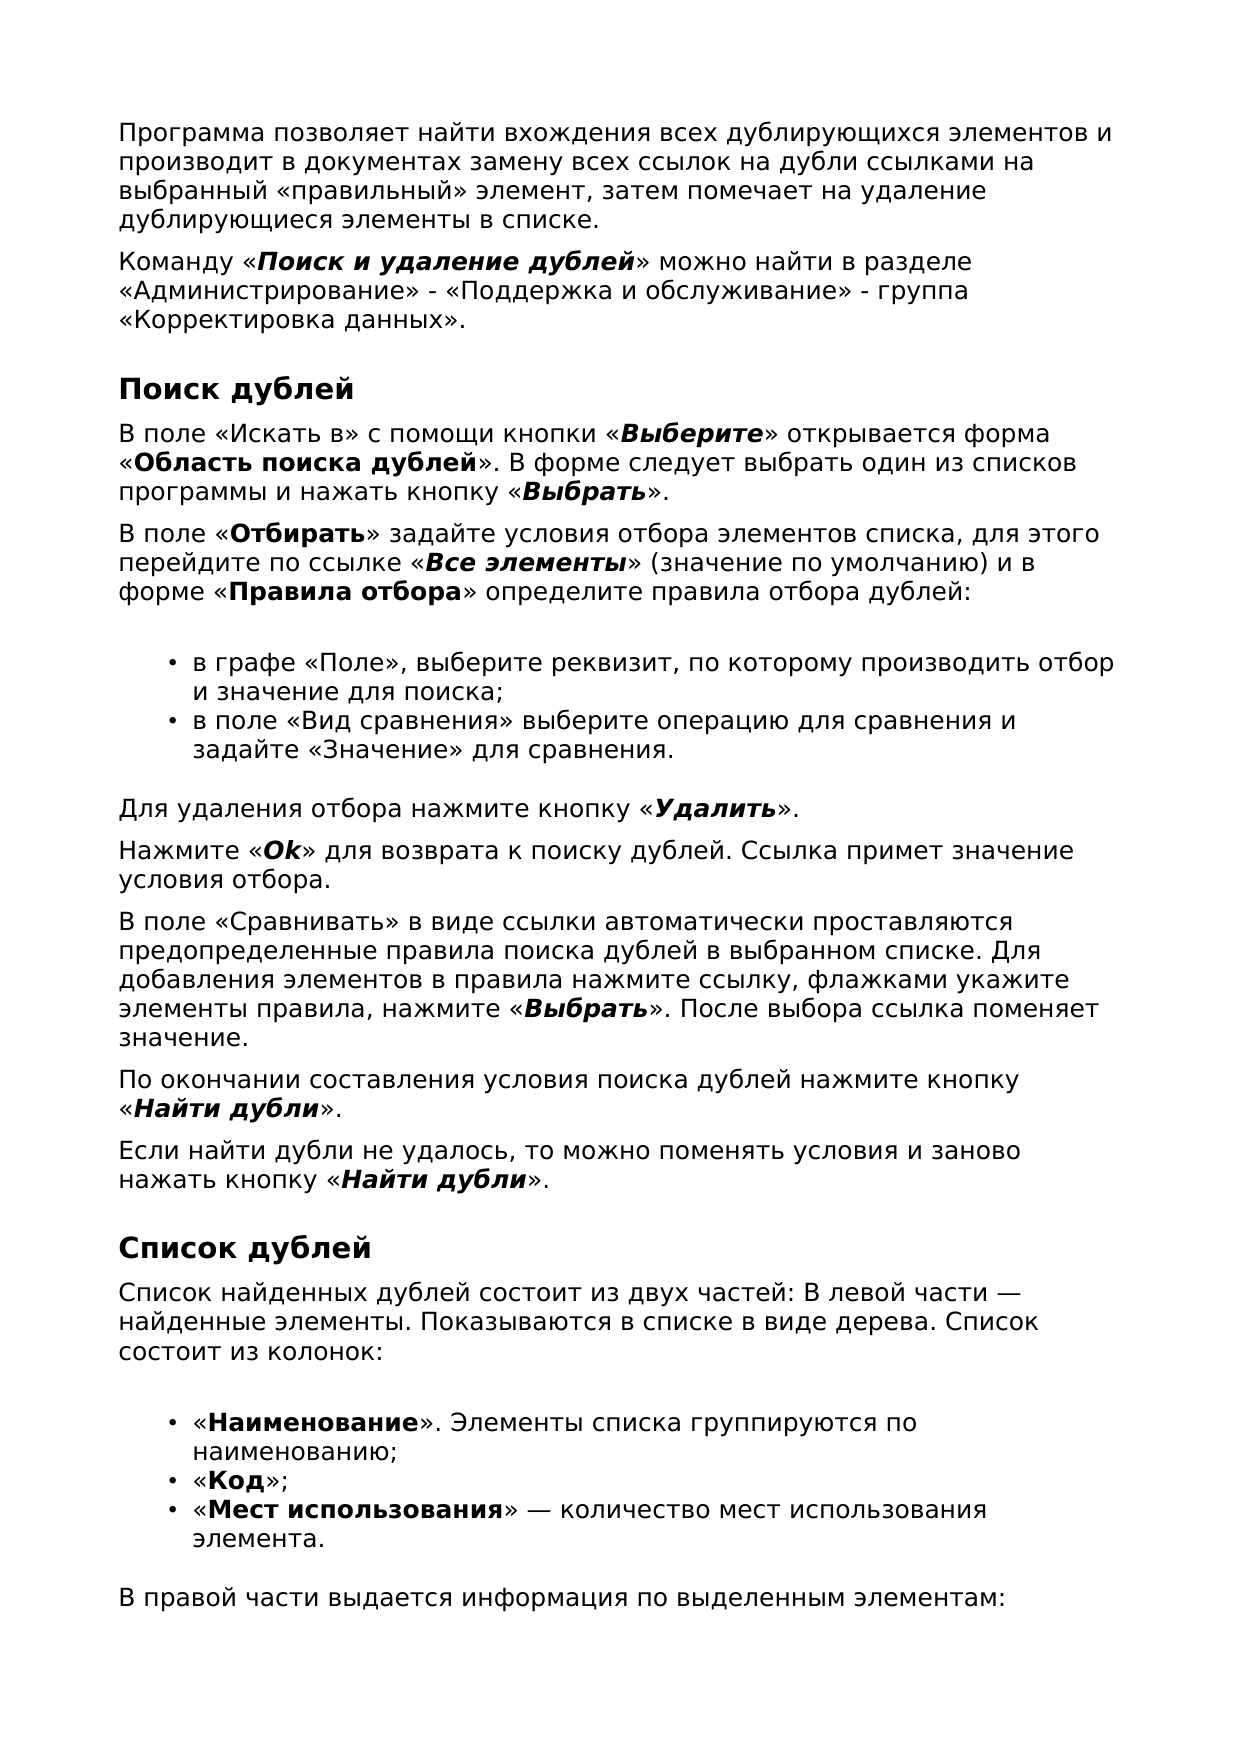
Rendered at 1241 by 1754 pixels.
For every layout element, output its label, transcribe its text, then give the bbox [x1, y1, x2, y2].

text В поле «Отбирать» задайте условия отбора элементов списка, для этого перейдите по ссылке «Все элементы» (значение по умолчанию) и в форме «Правила отбора» определите правила отбора дублей: [118, 519, 1122, 606]
list в графе «Поле», выберите реквизит, по которому производить отбор и значение для поиска; [177, 648, 1122, 707]
subtitle Поиск дублей [118, 372, 1122, 406]
list «Мест использования» — количество мест использования элемента. [177, 1495, 1122, 1554]
text В поле «Искать в» с помощи кнопки «Выберите» открывается форма «Область поиска дублей». В форме следует выбрать один из списков программы и нажать кнопку «Выбрать». [118, 419, 1122, 506]
text Команду «Поиск и удаление дублей» можно найти в разделе «Администрирование» - «Поддержка и обслуживание» - группа «Корректировка данных». [118, 247, 1122, 335]
text Список найденных дублей состоит из двух частей: В левой части — найденные элементы. Показываются в списке в виде дерева. Список состоит из колонок: [118, 1278, 1122, 1366]
text Для удаления отбора нажмите кнопку «Удалить». [118, 794, 1122, 823]
subtitle Список дублей [118, 1232, 1122, 1266]
text Программа позволяет найти вхождения всех дублирующихся элементов и производит в документах замену всех ссылок на дубли ссылками на выбранный «правильный» элемент, затем помечает на удаление дублирующиеся элементы в списке. [118, 118, 1122, 235]
list «Код»; [177, 1466, 1122, 1495]
list «Наименование». Элементы списка группируются по наименованию; [177, 1408, 1122, 1466]
text Если найти дубли не удалось, то можно поменять условия и заново нажать кнопку «Найти дубли». [118, 1136, 1122, 1194]
text Нажмите «Ok» для возврата к поиску дублей. Ссылка примет значение условия отбора. [118, 836, 1122, 894]
list в поле «Вид сравнения» выберите операцию для сравнения и задайте «Значение» для сравнения. [177, 707, 1122, 765]
text В поле «Сравнивать» в виде ссылки автоматически проставляются предопределенные правила поиска дублей в выбранном списке. Для добавления элементов в правила нажмите ссылку, флажками укажите элементы правила, нажмите «Выбрать». После выбора ссылка поменяет значение. [118, 907, 1122, 1053]
text В правой части выдается информация по выделенным элементам: [118, 1583, 1122, 1612]
text По окончании составления условия поиска дублей нажмите кнопку «Найти дубли». [118, 1065, 1122, 1123]
